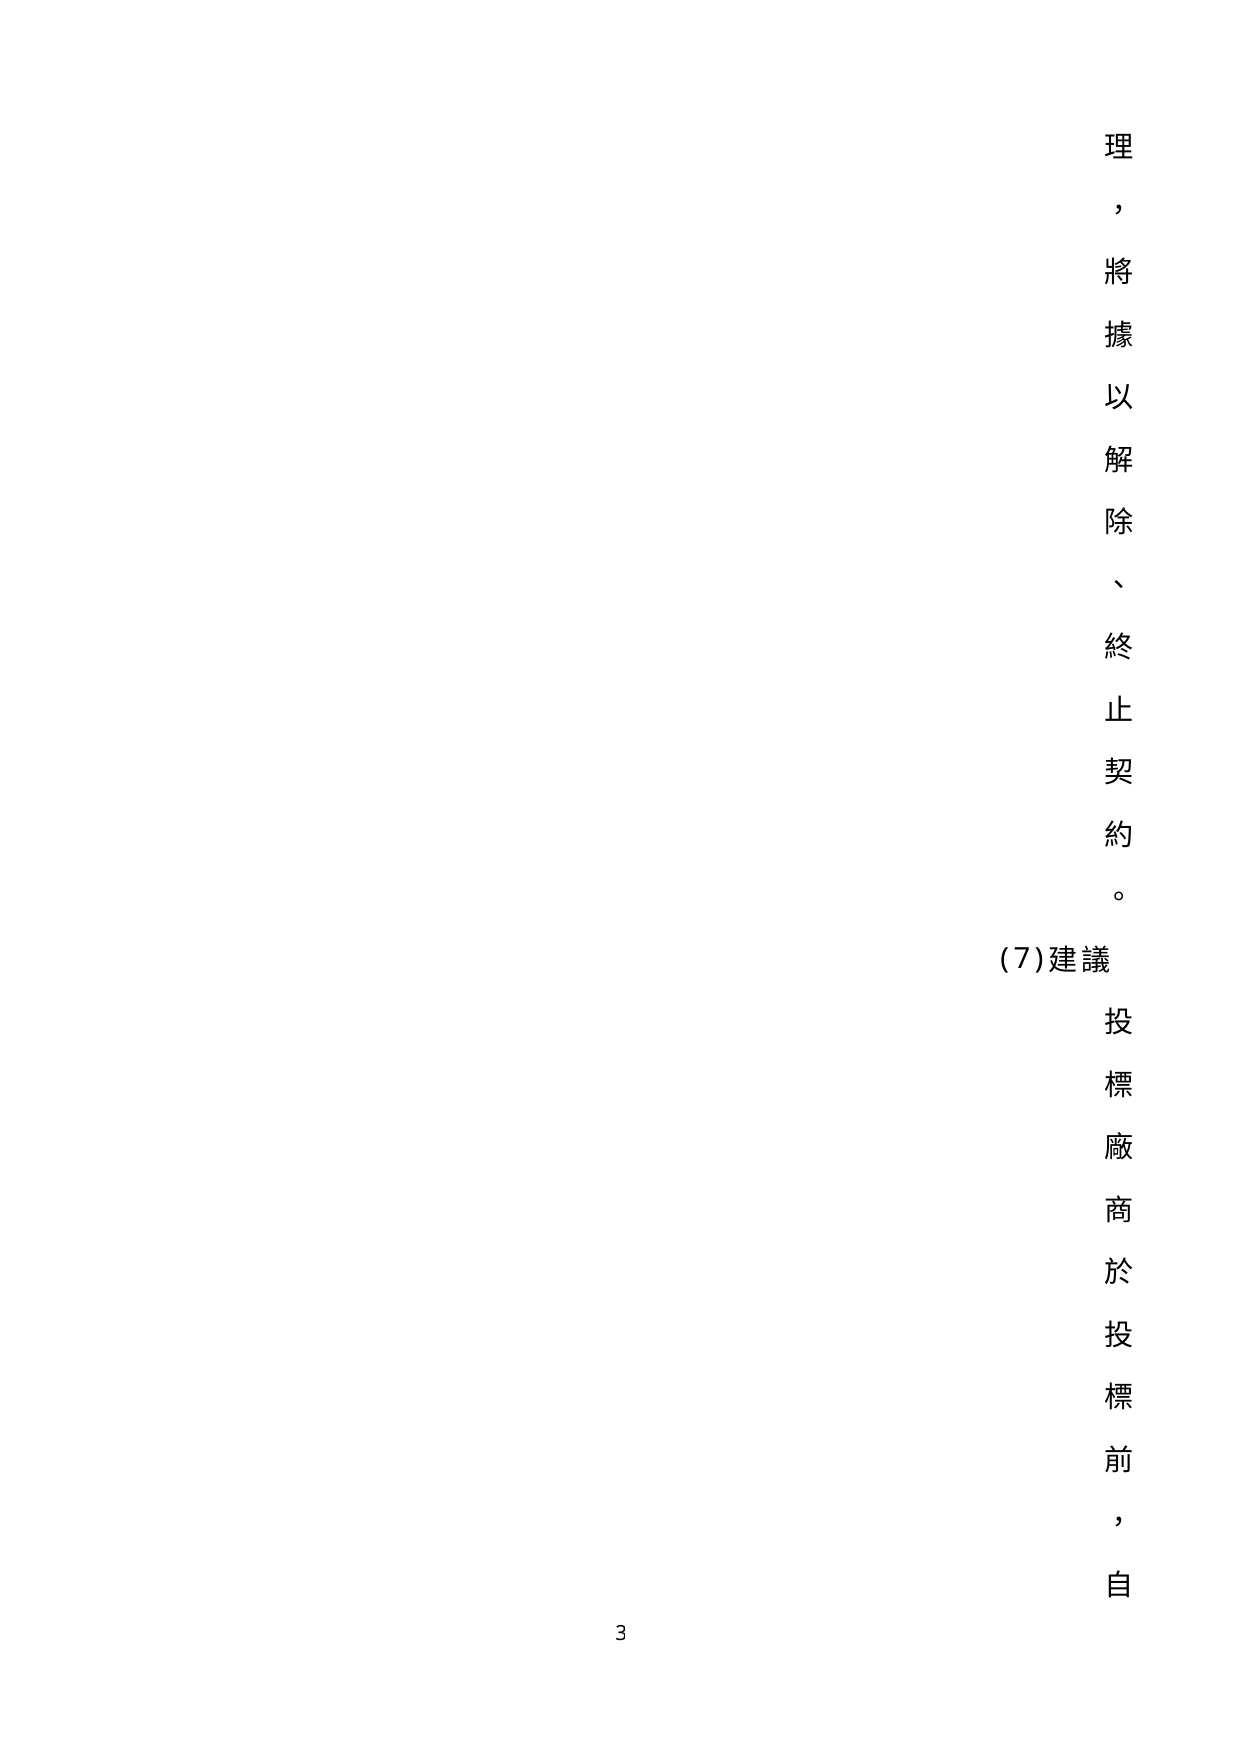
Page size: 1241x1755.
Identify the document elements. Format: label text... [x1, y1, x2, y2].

list 建議投標廠商於投標前，自我檢視投標文件是否符合規定，以避免投標文件錯誤或遺漏。 [1104, 916, 1110, 1603]
list 得標廠商未依規定期限繳納履約保證金，或繳納之額度不足或不合規定者，本場不予受理。但其情形可以補正者，本場將限期請得標廠商補正；逾期不補正者，不予受理，將據以解除、終止契約。 [1104, 103, 1110, 916]
